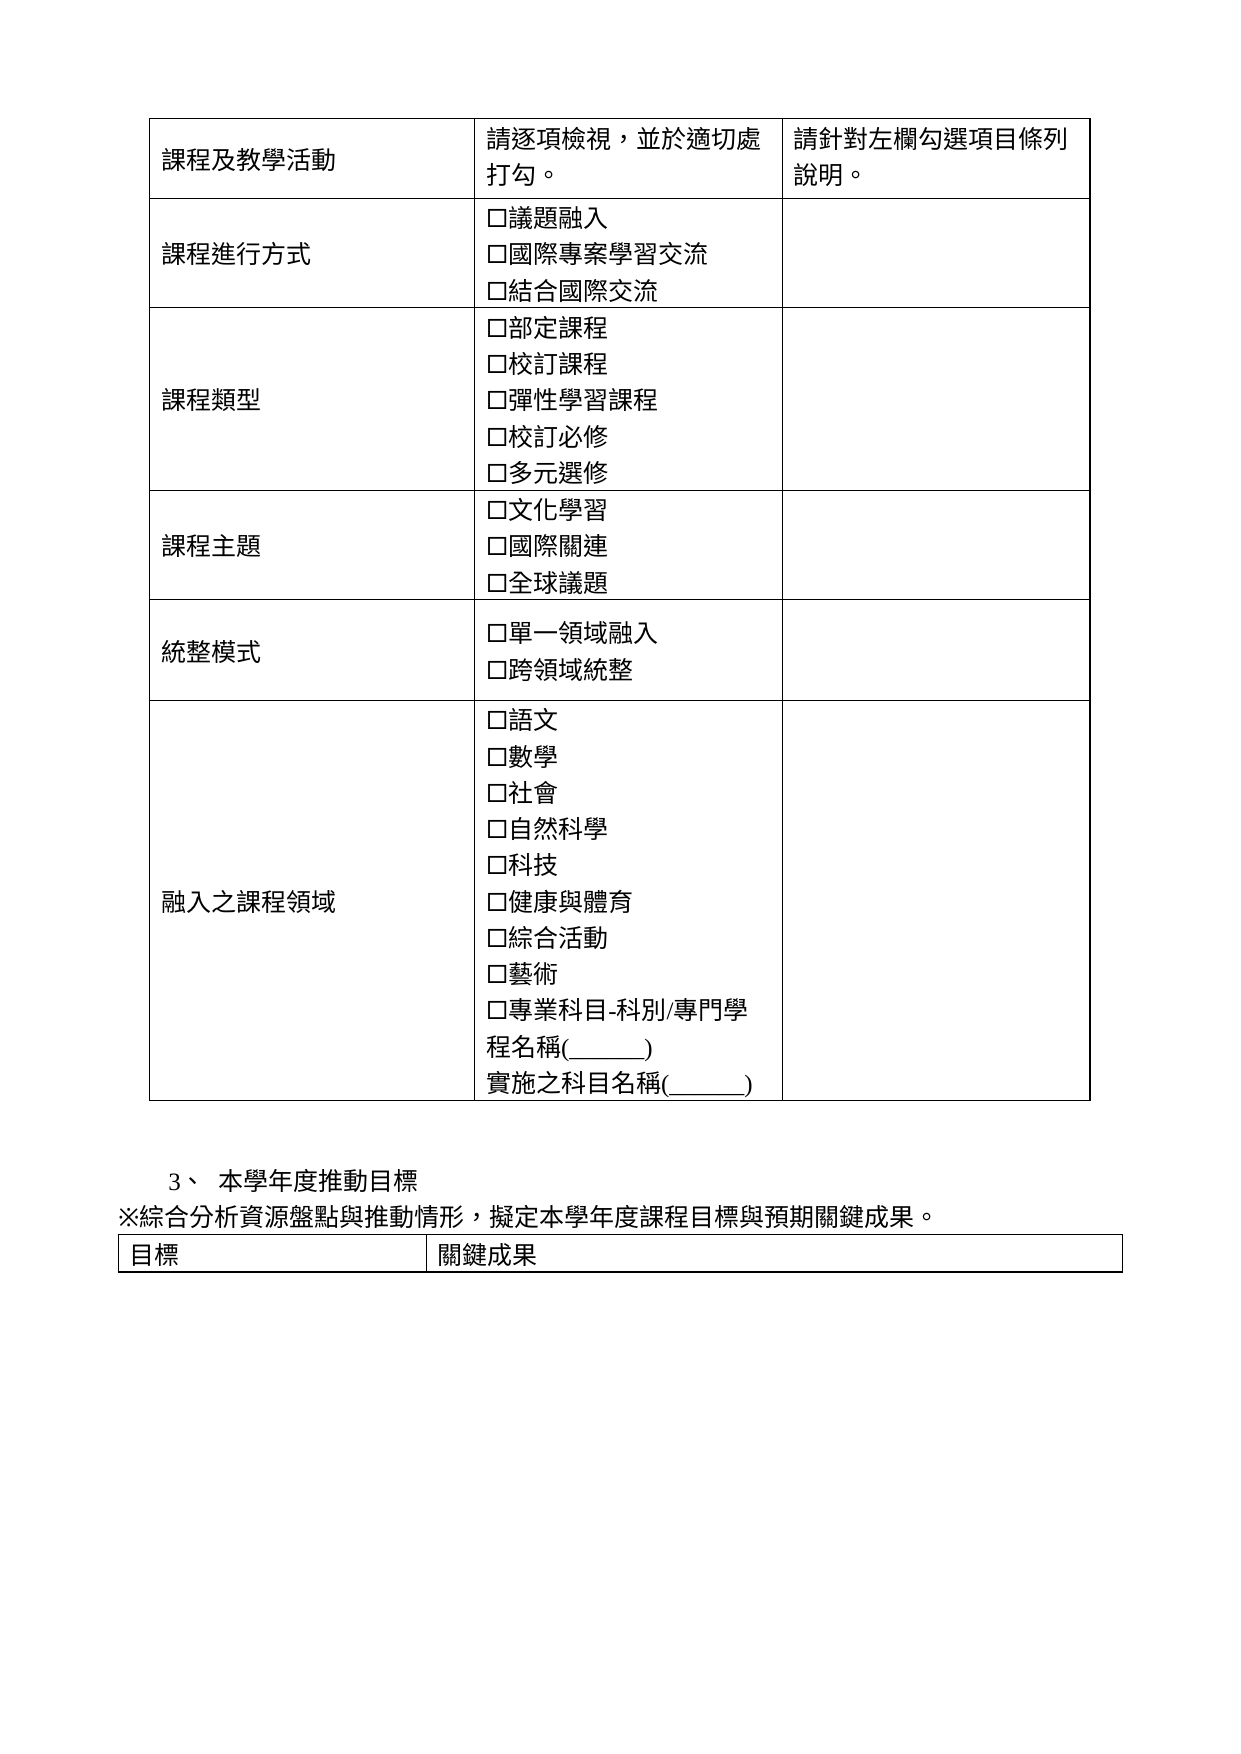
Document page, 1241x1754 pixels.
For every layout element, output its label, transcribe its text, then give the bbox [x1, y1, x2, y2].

table_cell [783, 199, 1089, 307]
table_cell 單一領域融入 跨領域統整 [475, 600, 782, 700]
table_cell [783, 600, 1089, 700]
text ※綜合分析資源盤點與推動情形，擬定本學年度課程目標與預期關鍵成果。 [118, 1198, 1122, 1234]
table_cell [783, 308, 1089, 489]
table_cell 文化學習 國際關連 全球議題 [475, 491, 782, 599]
table_cell 課程進行方式 [150, 199, 474, 307]
table_cell [783, 491, 1089, 599]
table_cell 課程類型 [150, 308, 474, 489]
table_cell 請逐項檢視，並於適切處打勾。 [475, 119, 782, 197]
list 本學年度推動目標 [168, 1162, 1122, 1198]
table_cell 部定課程 校訂課程 彈性學習課程 校訂必修 多元選修 [475, 308, 782, 489]
table_cell 統整模式 [150, 600, 474, 700]
table_cell 議題融入 國際專案學習交流 結合國際交流 [475, 199, 782, 307]
table_cell 請針對左欄勾選項目條列說明。 [783, 119, 1089, 197]
table_cell 語文 數學 社會 自然科學 科技 健康與體育 綜合活動 藝術 專業科目-科別/專門學程名稱(______) 實施之科目名稱(______) [475, 701, 782, 1099]
table_header 目標 [119, 1235, 426, 1271]
table_header 課程及教學活動 [150, 119, 474, 197]
table_cell 課程主題 [150, 491, 474, 599]
table_header 關鍵成果 [427, 1235, 1122, 1271]
table_cell [783, 701, 1089, 1099]
table_cell 融入之課程領域 [150, 701, 474, 1099]
